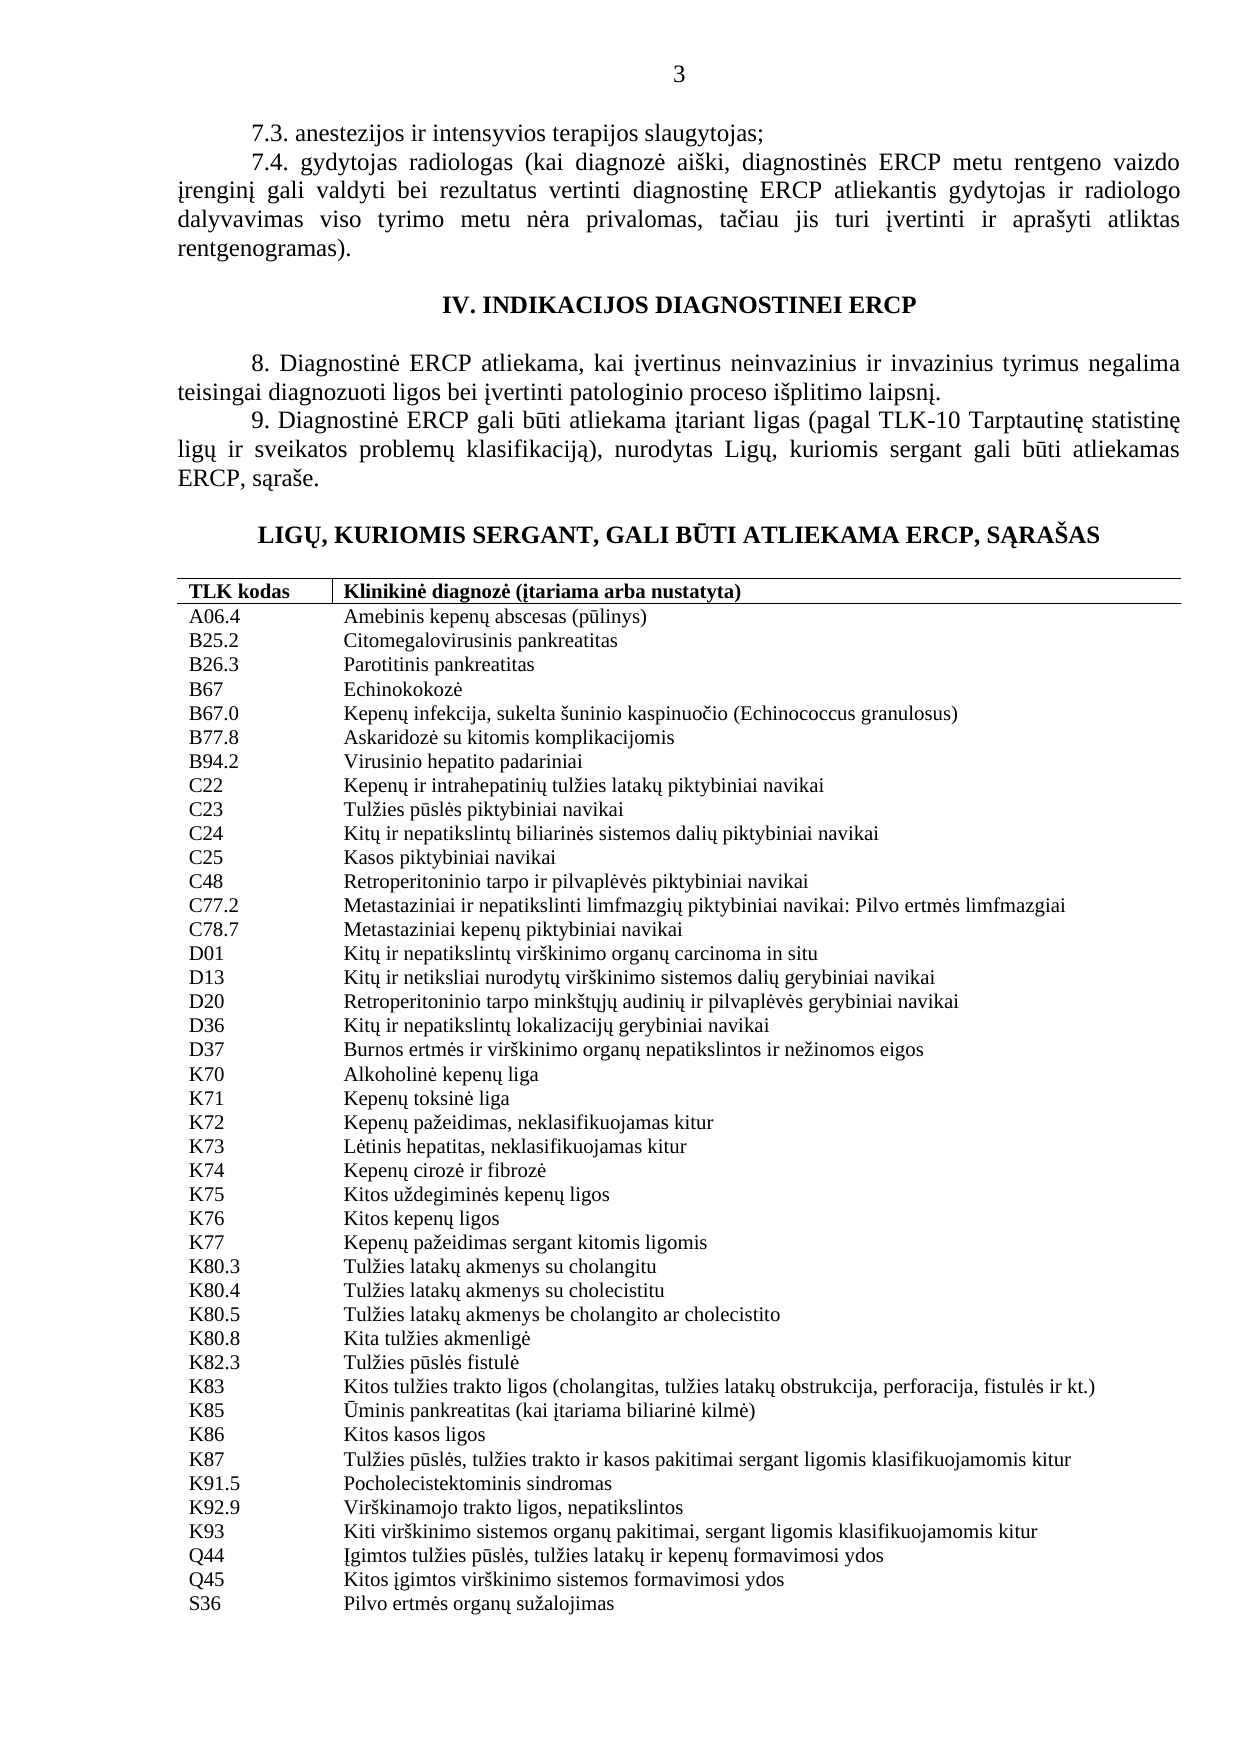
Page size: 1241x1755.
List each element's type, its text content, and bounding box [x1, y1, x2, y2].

table_cell Kitos uždegiminės kepenų ligos [332, 1182, 1181, 1206]
table_cell Retroperitoninio tarpo ir pilvaplėvės piktybiniai navikai [332, 869, 1181, 893]
table_cell Pilvo ertmės organų sužalojimas [332, 1591, 1181, 1615]
table_cell Tulžies pūslės piktybiniai navikai [332, 797, 1181, 821]
text LIGŲ, KURIOMIS SERGANT, GALI BŪTI ATLIEKAMA ERCP, SĄRAŠAS [177, 521, 1181, 549]
table_cell Kitų ir nepatikslintų biliarinės sistemos dalių piktybiniai navikai [332, 821, 1181, 845]
table_cell Kitų ir netiksliai nurodytų virškinimo sistemos dalių gerybiniai navikai [332, 965, 1181, 989]
table_cell K85 [177, 1398, 332, 1422]
table_cell K86 [177, 1423, 332, 1446]
table_cell B94.2 [177, 749, 332, 773]
table_cell Metastaziniai ir nepatikslinti limfmazgių piktybiniai navikai: Pilvo ertmės limfmazgiai [332, 893, 1181, 917]
table_cell Kiti virškinimo sistemos organų pakitimai, sergant ligomis klasifikuojamomis kitur [332, 1519, 1181, 1543]
table_cell K70 [177, 1061, 332, 1086]
table_cell C25 [177, 845, 332, 869]
table_cell Kepenų pažeidimas, neklasifikuojamas kitur [332, 1110, 1181, 1134]
table_cell K91.5 [177, 1471, 332, 1494]
table_cell Kitos įgimtos virškinimo sistemos formavimosi ydos [332, 1567, 1181, 1591]
table_cell Kitos kepenų ligos [332, 1206, 1181, 1230]
table_cell C77.2 [177, 893, 332, 917]
table_cell B67.0 [177, 701, 332, 724]
text 9. Diagnostinė ERCP gali būti atliekama įtariant ligas (pagal TLK-10 Tarptautinę statistinę ligų ir sveikatos problemų klasifikaciją), nurodytas Ligų, kuriomis sergant gali būti atliekamas ERCP, sąraše. [177, 406, 1181, 492]
table_cell Kepenų ir intrahepatinių tulžies latakų piktybiniai navikai [332, 773, 1181, 797]
text IV. INDIKACIJOS DIAGNOSTINEI ERCP [177, 291, 1181, 319]
table_cell Pocholecistektominis sindromas [332, 1471, 1181, 1494]
table_cell Įgimtos tulžies pūslės, tulžies latakų ir kepenų formavimosi ydos [332, 1543, 1181, 1567]
table_cell Retroperitoninio tarpo minkštųjų audinių ir pilvaplėvės gerybiniai navikai [332, 989, 1181, 1013]
table_cell Tulžies latakų akmenys su cholangitu [332, 1254, 1181, 1278]
table_cell D20 [177, 989, 332, 1013]
table_cell K77 [177, 1230, 332, 1254]
table_cell D13 [177, 965, 332, 989]
table_cell K73 [177, 1134, 332, 1158]
table_cell D01 [177, 941, 332, 965]
table_cell B77.8 [177, 725, 332, 749]
table_cell Kitos kasos ligos [332, 1423, 1181, 1446]
table_cell Kasos piktybiniai navikai [332, 845, 1181, 869]
table_cell C48 [177, 869, 332, 893]
table_cell Kitos tulžies trakto ligos (cholangitas, tulžies latakų obstrukcija, perforacija, fistulės ir kt.) [332, 1374, 1181, 1398]
table_cell K92.9 [177, 1495, 332, 1519]
text 7.3. anestezijos ir intensyvios terapijos slaugytojas; [177, 118, 1181, 147]
table_cell Virusinio hepatito padariniai [332, 749, 1181, 773]
table_cell S36 [177, 1591, 332, 1615]
table_cell Tulžies latakų akmenys su cholecistitu [332, 1278, 1181, 1302]
table_cell Q45 [177, 1567, 332, 1591]
table_cell D37 [177, 1038, 332, 1061]
table_cell K83 [177, 1374, 332, 1398]
table_cell B26.3 [177, 653, 332, 676]
table_cell B25.2 [177, 628, 332, 652]
table_cell Virškinamojo trakto ligos, nepatikslintos [332, 1495, 1181, 1519]
table_cell K72 [177, 1110, 332, 1134]
table_cell Kita tulžies akmenligė [332, 1326, 1181, 1350]
table_cell Ūminis pankreatitas (kai įtariama biliarinė kilmė) [332, 1398, 1181, 1422]
table_cell Amebinis kepenų abscesas (pūlinys) [332, 604, 1181, 628]
table_cell D36 [177, 1013, 332, 1037]
table_cell K74 [177, 1158, 332, 1182]
table_cell K93 [177, 1519, 332, 1543]
table_cell Askaridozė su kitomis komplikacijomis [332, 725, 1181, 749]
table_cell C22 [177, 773, 332, 797]
table_cell Tulžies pūslės, tulžies trakto ir kasos pakitimai sergant ligomis klasifikuojamomis kitur [332, 1446, 1181, 1471]
table_cell Kitų ir nepatikslintų virškinimo organų carcinoma in situ [332, 941, 1181, 965]
table_cell Alkoholinė kepenų liga [332, 1061, 1181, 1086]
table_cell Kepenų cirozė ir fibrozė [332, 1158, 1181, 1182]
table_cell K80.4 [177, 1278, 332, 1302]
table_cell B67 [177, 676, 332, 701]
table_cell K82.3 [177, 1350, 332, 1374]
text 8. Diagnostinė ERCP atliekama, kai įvertinus neinvazinius ir invazinius tyrimus negalima teisingai diagnozuoti ligos bei įvertinti patologinio proceso išplitimo laipsnį. [177, 348, 1181, 406]
table_cell Parotitinis pankreatitas [332, 653, 1181, 676]
table_cell Kepenų infekcija, sukelta šuninio kaspinuočio (Echinococcus granulosus) [332, 701, 1181, 724]
table_cell C78.7 [177, 917, 332, 941]
table_cell Kepenų pažeidimas sergant kitomis ligomis [332, 1230, 1181, 1254]
table_cell Metastaziniai kepenų piktybiniai navikai [332, 917, 1181, 941]
table_header Klinikinė diagnozė (įtariama arba nustatyta) [333, 579, 1181, 603]
text 7.4. gydytojas radiologas (kai diagnozė aiški, diagnostinės ERCP metu rentgeno vaizdo įrenginį gali valdyti bei rezultatus vertinti diagnostinę ERCP atliekantis gydytojas ir radiologo dalyvavimas viso tyrimo metu nėra privalomas, tačiau jis turi įvertinti ir aprašyti atliktas rentgenogramas). [177, 147, 1181, 262]
table_cell K80.3 [177, 1254, 332, 1278]
table_cell Lėtinis hepatitas, neklasifikuojamas kitur [332, 1134, 1181, 1158]
table_cell Citomegalovirusinis pankreatitas [332, 628, 1181, 652]
table_cell K71 [177, 1086, 332, 1109]
table_cell K75 [177, 1182, 332, 1206]
table_cell Echinokokozė [332, 676, 1181, 701]
table_header TLK kodas [177, 579, 332, 603]
table_cell Tulžies pūslės fistulė [332, 1350, 1181, 1374]
table_cell C23 [177, 797, 332, 821]
table_cell K76 [177, 1206, 332, 1230]
table_cell K80.5 [177, 1302, 332, 1326]
table_cell Tulžies latakų akmenys be cholangito ar cholecistito [332, 1302, 1181, 1326]
table_cell K80.8 [177, 1326, 332, 1350]
table_cell A06.4 [177, 604, 332, 628]
table_cell Q44 [177, 1543, 332, 1567]
table_cell C24 [177, 821, 332, 845]
table_cell K87 [177, 1446, 332, 1471]
table_cell Kitų ir nepatikslintų lokalizacijų gerybiniai navikai [332, 1013, 1181, 1037]
table_cell Kepenų toksinė liga [332, 1086, 1181, 1109]
table_cell Burnos ertmės ir virškinimo organų nepatikslintos ir nežinomos eigos [332, 1038, 1181, 1061]
